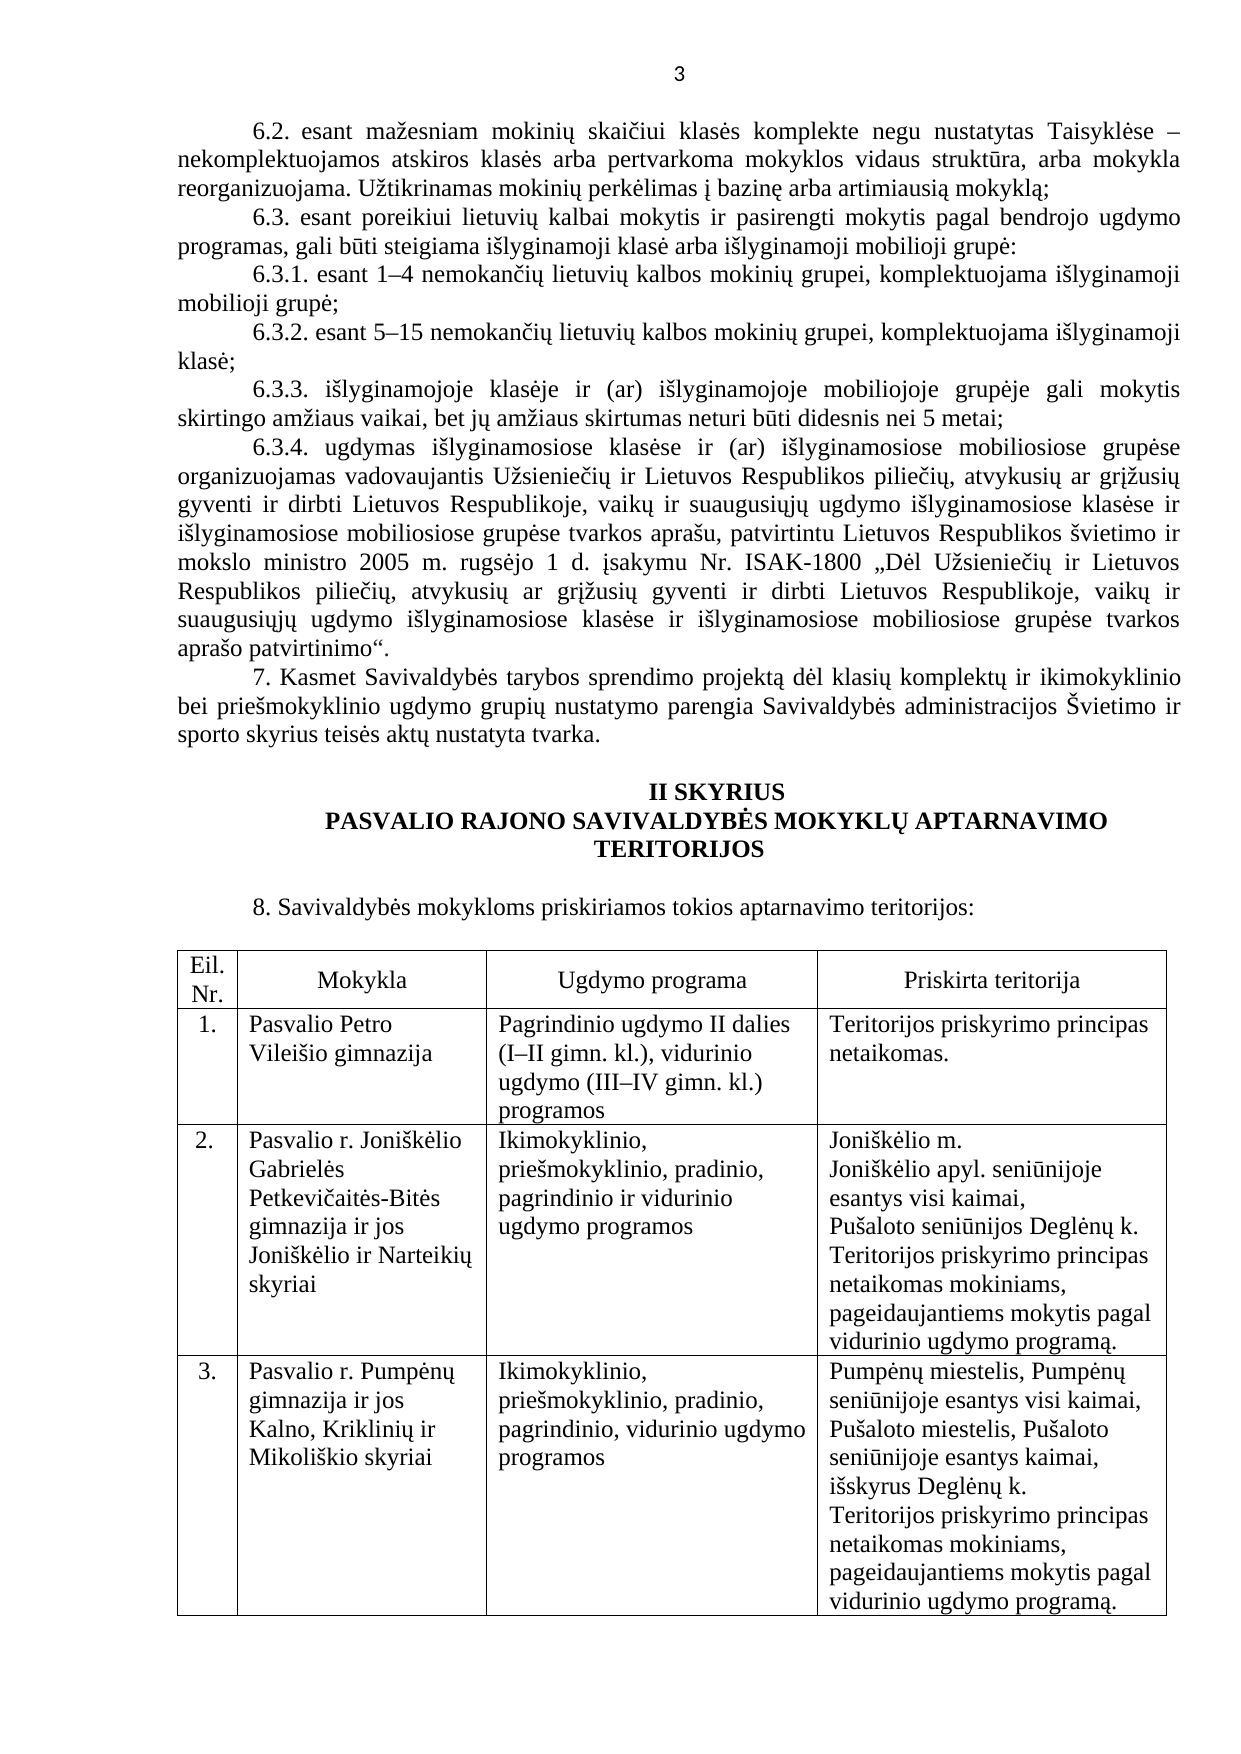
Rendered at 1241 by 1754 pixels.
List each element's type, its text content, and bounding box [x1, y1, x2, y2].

text 6.3.1. esant 1–4 nemokančių lietuvių kalbos mokinių grupei, komplektuojama išlyginamoji mobilioji grupė; [177, 259, 1181, 317]
table_cell 2. [178, 1125, 237, 1355]
text 8. Savivaldybės mokykloms priskiriamos tokios aptarnavimo teritorijos: [177, 892, 1181, 921]
text 6.3. esant poreikiui lietuvių kalbai mokytis ir pasirengti mokytis pagal bendrojo ugdymo programas, gali būti steigiama išlyginamoji klasė arba išlyginamoji mobilioji grupė: [177, 202, 1181, 259]
table_cell Ikimokyklinio, priešmokyklinio, pradinio, pagrindinio, vidurinio ugdymo programos [487, 1356, 817, 1615]
table_cell Pagrindinio ugdymo II dalies (I–II gimn. kl.), vidurinio ugdymo (III–IV gimn. kl.) programos [487, 1009, 817, 1124]
text PASVALIO RAJONO SAVIVALDYBĖS MOKYKLŲ APTARNAVIMO TERITORIJOS [177, 806, 1181, 863]
table_header Priskirta teritorija [818, 951, 1166, 1008]
text 6.3.2. esant 5–15 nemokančių lietuvių kalbos mokinių grupei, komplektuojama išlyginamoji klasė; [177, 317, 1181, 374]
table_cell 3. [178, 1356, 237, 1615]
table_cell Ikimokyklinio, priešmokyklinio, pradinio, pagrindinio ir vidurinio ugdymo programos [487, 1125, 817, 1355]
table_header Ugdymo programa [487, 951, 817, 1008]
text 6.3.3. išlyginamojoje klasėje ir (ar) išlyginamojoje mobiliojoje grupėje gali mokytis skirtingo amžiaus vaikai, bet jų amžiaus skirtumas neturi būti didesnis nei 5 metai; [177, 374, 1181, 432]
table_cell Pasvalio Petro Vileišio gimnazija [238, 1009, 486, 1124]
text 7. Kasmet Savivaldybės tarybos sprendimo projektą dėl klasių komplektų ir ikimokyklinio bei priešmokyklinio ugdymo grupių nustatymo parengia Savivaldybės administracijos Švietimo ir sporto skyrius teisės aktų nustatyta tvarka. [177, 662, 1181, 748]
table_cell Pumpėnų miestelis, Pumpėnų seniūnijoje esantys visi kaimai, Pušaloto miestelis, Pušaloto seniūnijoje esantys kaimai, išskyrus Deglėnų k. Teritorijos priskyrimo principas netaikomas mokiniams, pageidaujantiems mokytis pagal vidurinio ugdymo programą. [818, 1356, 1166, 1615]
text 6.3.4. ugdymas išlyginamosiose klasėse ir (ar) išlyginamosiose mobiliosiose grupėse organizuojamas vadovaujantis Užsieniečių ir Lietuvos Respublikos piliečių, atvykusių ar grįžusių gyventi ir dirbti Lietuvos Respublikoje, vaikų ir suaugusiųjų ugdymo išlyginamosiose klasėse ir išlyginamosiose mobiliosiose grupėse tvarkos aprašu, patvirtintu Lietuvos Respublikos švietimo ir mokslo ministro 2005 m. rugsėjo 1 d. įsakymu Nr. ISAK-1800 „Dėl Užsieniečių ir Lietuvos Respublikos piliečių, atvykusių ar grįžusių gyventi ir dirbti Lietuvos Respublikoje, vaikų ir suaugusiųjų ugdymo išlyginamosiose klasėse ir išlyginamosiose mobiliosiose grupėse tvarkos aprašo patvirtinimo“. [177, 432, 1181, 662]
table_cell 1. [178, 1009, 237, 1124]
table_cell Joniškėlio m. Joniškėlio apyl. seniūnijoje esantys visi kaimai, Pušaloto seniūnijos Deglėnų k. Teritorijos priskyrimo principas netaikomas mokiniams, pageidaujantiems mokytis pagal vidurinio ugdymo programą. [818, 1125, 1166, 1355]
text 6.2. esant mažesniam mokinių skaičiui klasės komplekte negu nustatytas Taisyklėse – nekomplektuojamos atskiros klasės arba pertvarkoma mokyklos vidaus struktūra, arba mokykla reorganizuojama. Užtikrinamas mokinių perkėlimas į bazinę arba artimiausią mokyklą; [177, 116, 1181, 202]
table_header Eil. Nr. [178, 951, 237, 1008]
text II SKYRIUS [177, 777, 1181, 806]
table_cell Pasvalio r. Pumpėnų gimnazija ir jos Kalno, Kriklinių ir Mikoliškio skyriai [238, 1356, 486, 1615]
table_cell Pasvalio r. Joniškėlio Gabrielės Petkevičaitės-Bitės gimnazija ir jos Joniškėlio ir Narteikių skyriai [238, 1125, 486, 1355]
table_cell Teritorijos priskyrimo principas netaikomas. [818, 1009, 1166, 1124]
table_header Mokykla [238, 951, 486, 1008]
